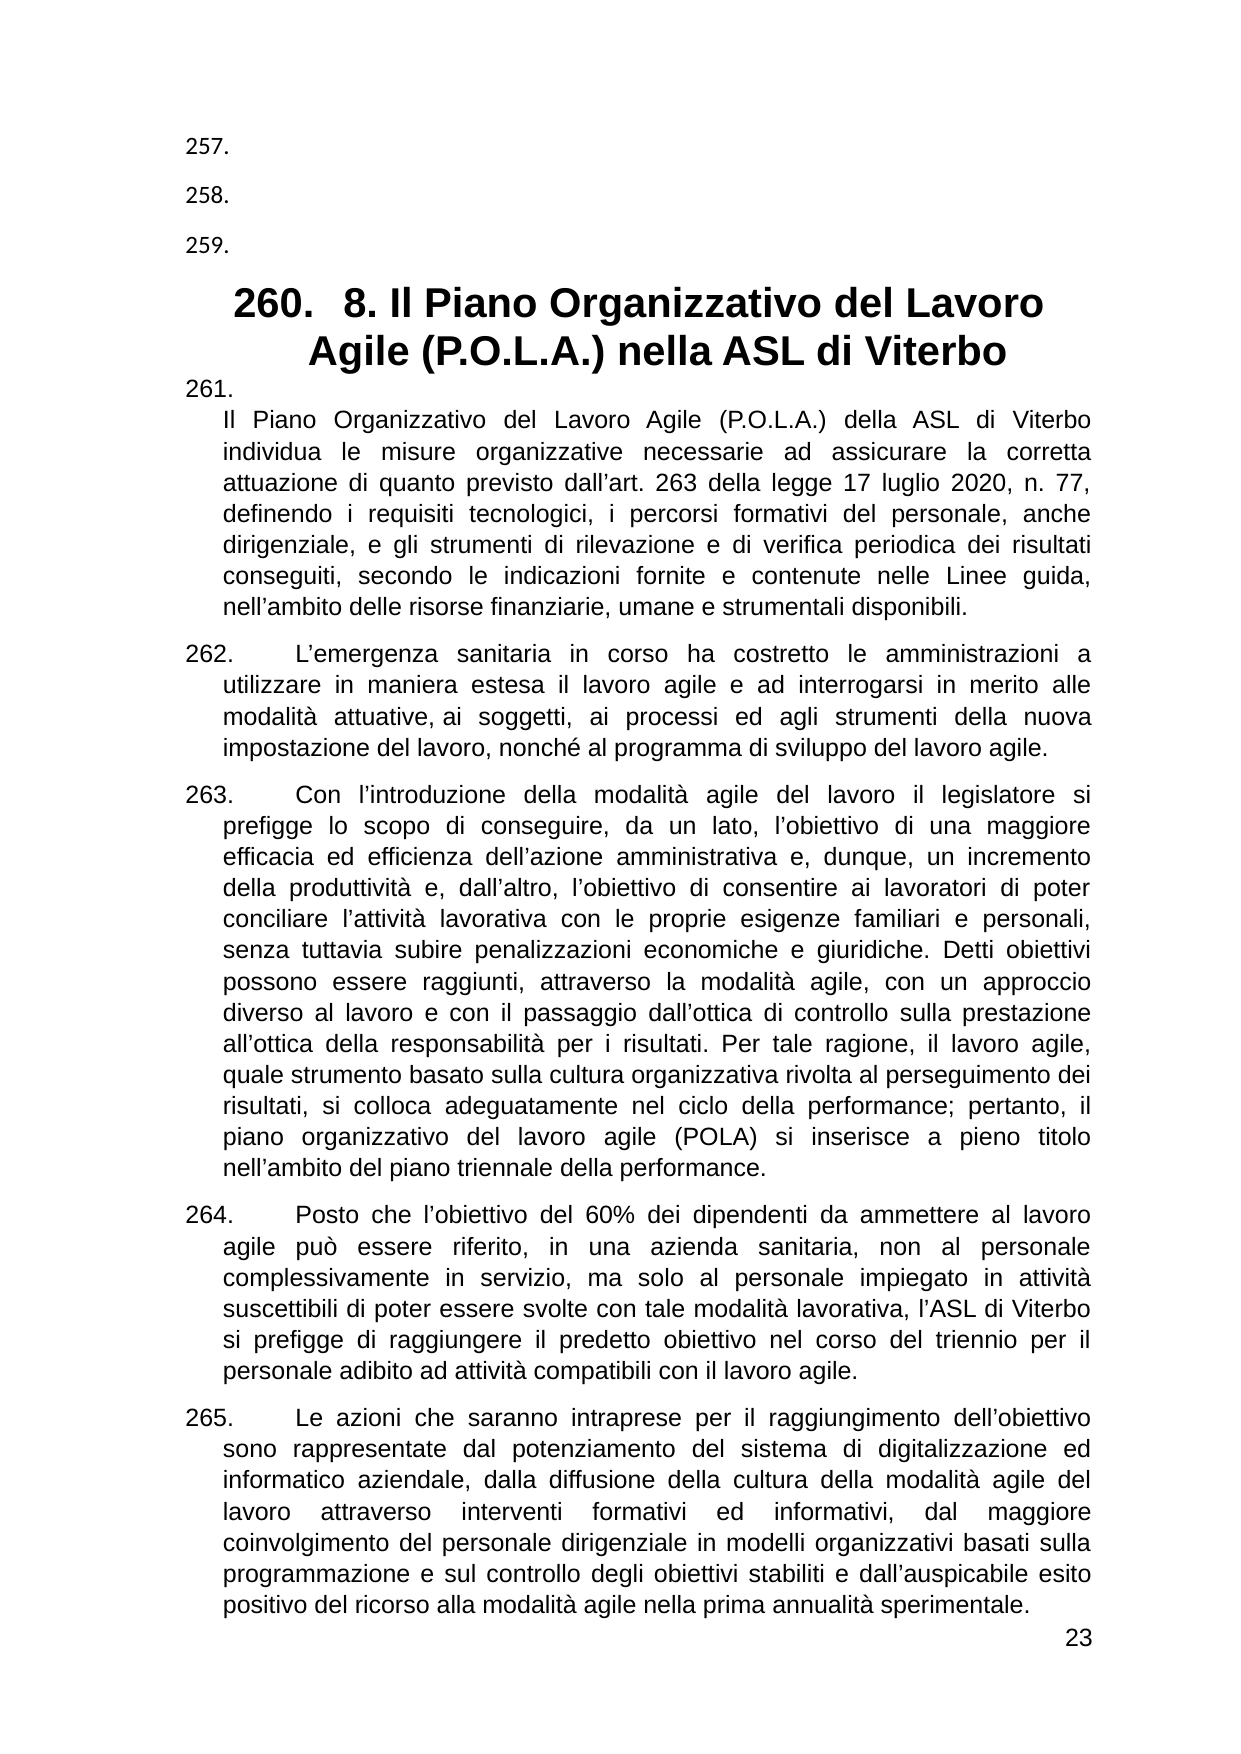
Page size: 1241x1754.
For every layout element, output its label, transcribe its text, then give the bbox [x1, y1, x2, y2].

list Il Piano Organizzativo del Lavoro Agile (P.O.L.A.) della ASL di Viterbo individua le misure organizzative necessarie ad assicurare la corretta attuazione di quanto previsto dall’art. 263 della legge 17 luglio 2020, n. 77, definendo i requisiti tecnologici, i percorsi formativi del personale, anche dirigenziale, e gli strumenti di rilevazione e di verifica periodica dei risultati conseguiti, secondo le indicazioni fornite e contenute nelle Linee guida, nell’ambito delle risorse finanziarie, umane e strumentali disponibili. [185, 374, 1092, 621]
list Le azioni che saranno intraprese per il raggiungimento dell’obiettivo sono rappresentate dal potenziamento del sistema di digitalizzazione ed informatico aziendale, dalla diffusione della cultura della modalità agile del lavoro attraverso interventi formativi ed informativi, dal maggiore coinvolgimento del personale dirigenziale in modelli organizzativi basati sulla programmazione e sul controllo degli obiettivi stabiliti e dall’auspicabile esito positivo del ricorso alla modalità agile nella prima annualità sperimentale. [185, 1403, 1092, 1618]
list 8. Il Piano Organizzativo del Lavoro Agile (P.O.L.A.) nella ASL di Viterbo [185, 279, 1092, 374]
list L’emergenza sanitaria in corso ha costretto le amministrazioni a utilizzare in maniera estesa il lavoro agile e ad interrogarsi in merito alle modalità attuative, ai soggetti, ai processi ed agli strumenti della nuova impostazione del lavoro, nonché al programma di sviluppo del lavoro agile. [185, 639, 1092, 761]
list Posto che l’obiettivo del 60% dei dipendenti da ammettere al lavoro agile può essere riferito, in una azienda sanitaria, non al personale complessivamente in servizio, ma solo al personale impiegato in attività suscettibili di poter essere svolte con tale modalità lavorativa, l’ASL di Viterbo si prefigge di raggiungere il predetto obiettivo nel corso del triennio per il personale adibito ad attività compatibili con il lavoro agile. [185, 1201, 1092, 1384]
list Con l’introduzione della modalità agile del lavoro il legislatore si prefigge lo scopo di conseguire, da un lato, l’obiettivo di una maggiore efficacia ed efficienza dell’azione amministrativa e, dunque, un incremento della produttività e, dall’altro, l’obiettivo di consentire ai lavoratori di poter conciliare l’attività lavorativa con le proprie esigenze familiari e personali, senza tuttavia subire penalizzazioni economiche e giuridiche. Detti obiettivi possono essere raggiunti, attraverso la modalità agile, con un approccio diverso al lavoro e con il passaggio dall’ottica di controllo sulla prestazione all’ottica della responsabilità per i risultati. Per tale ragione, il lavoro agile, quale strumento basato sulla cultura organizzativa rivolta al perseguimento dei risultati, si colloca adeguatamente nel ciclo della performance; pertanto, il piano organizzativo del lavoro agile (POLA) si inserisce a pieno titolo nell’ambito del piano triennale della performance. [185, 780, 1092, 1182]
